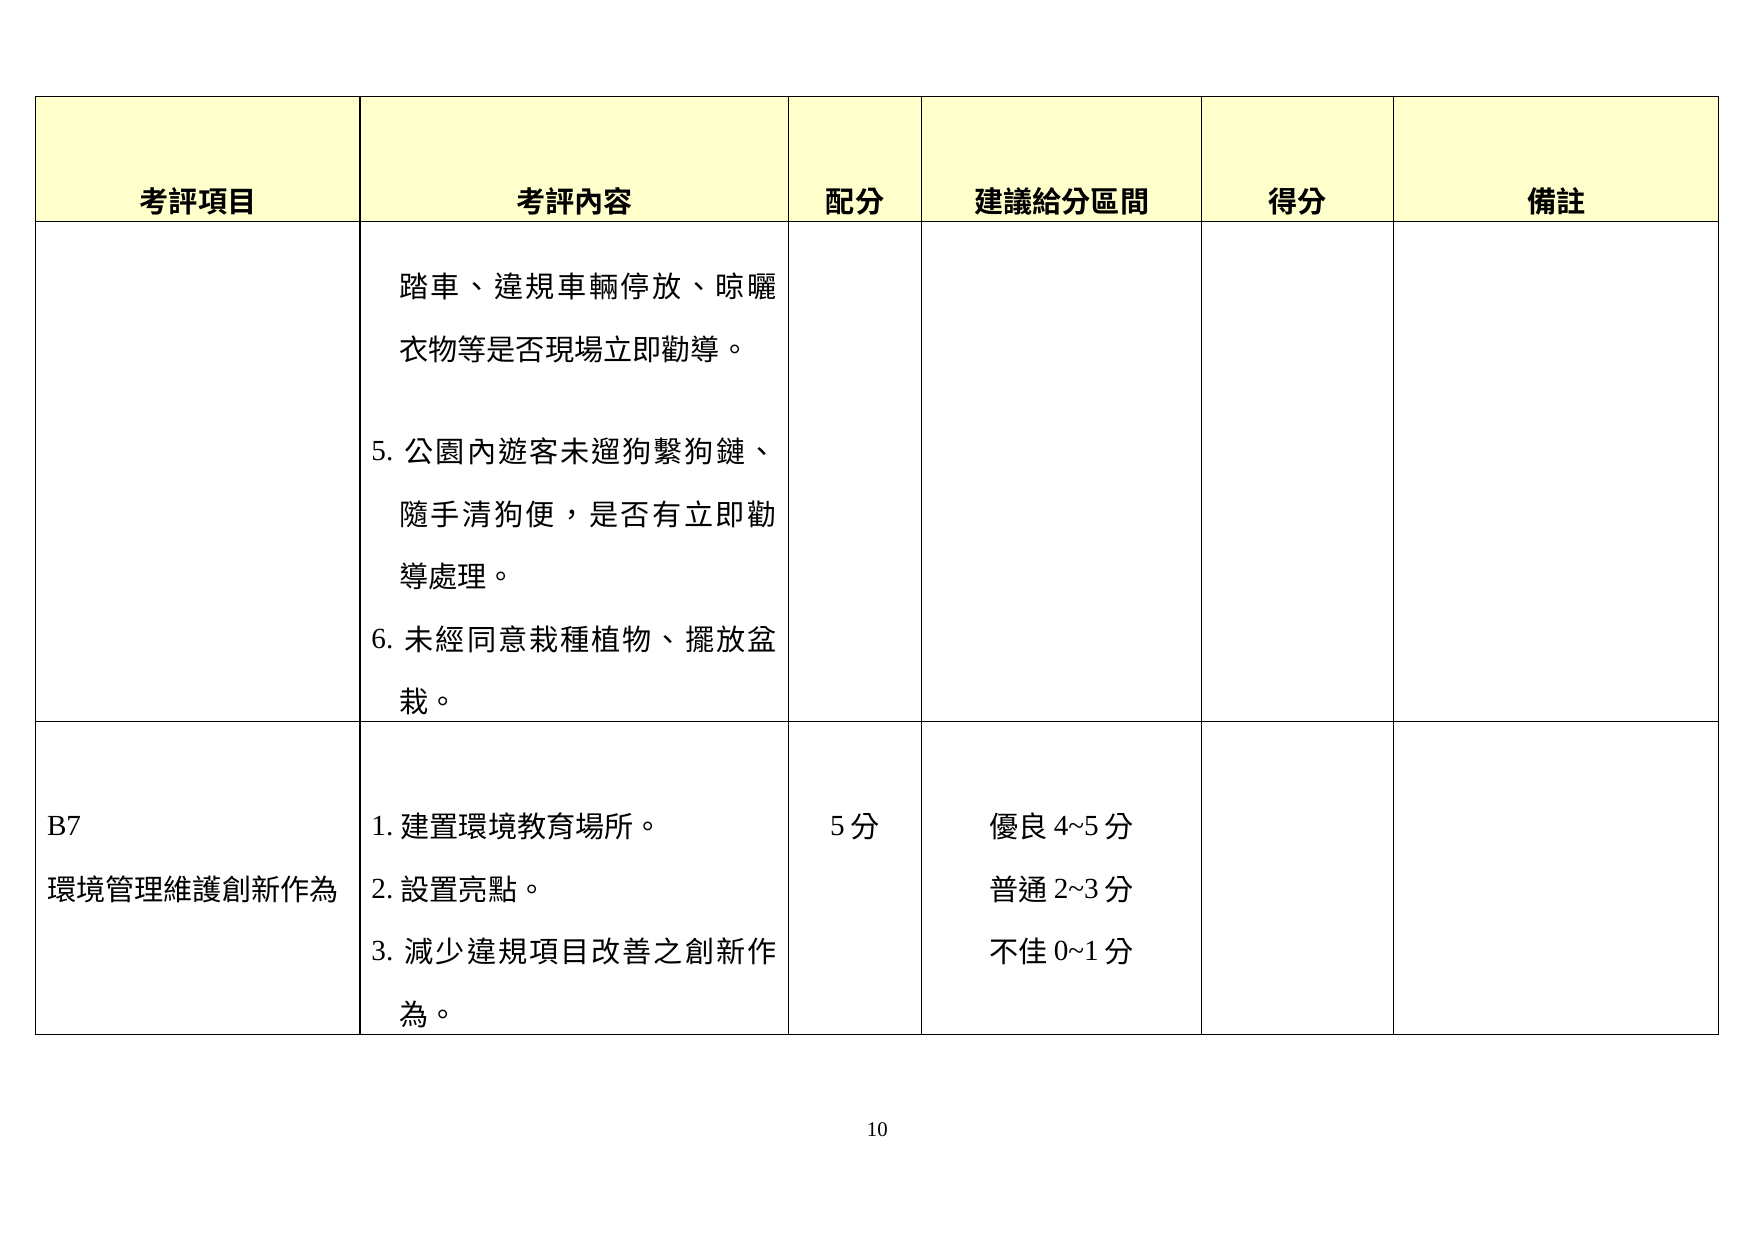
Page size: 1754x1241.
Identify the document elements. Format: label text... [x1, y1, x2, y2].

table_cell [1202, 722, 1393, 1033]
table_cell 1. 建置環境教育場所。 2. 設置亮點。 3. 減少違規項目改善之創新作為。 [361, 722, 788, 1033]
table_cell 5分 [789, 722, 921, 1033]
table_header 配分 [789, 97, 921, 221]
table_header 備註 [1394, 97, 1718, 221]
table_cell [1202, 222, 1393, 721]
table_cell [922, 222, 1201, 721]
table_header 建議給分區間 [922, 97, 1201, 221]
table_cell 優良4~5分 普通2~3分 不佳0~1分 [922, 722, 1201, 1033]
table_cell [36, 222, 359, 721]
table_cell [1394, 722, 1718, 1033]
table_cell [1394, 222, 1718, 721]
table_header 考評內容 [361, 97, 788, 221]
table_cell 踏車、違規車輛停放、晾曬衣物等是否現場立即勸導。 5. 公園內遊客未遛狗繫狗鏈、隨手清狗便，是否有立即勸導處理。 6. 未經同意栽種植物、擺放盆栽。 [361, 222, 788, 721]
table_cell B7 環境管理維護創新作為 [36, 722, 359, 1033]
table_cell [789, 222, 921, 721]
table_header 得分 [1202, 97, 1393, 221]
table_header 考評項目 [36, 97, 359, 221]
